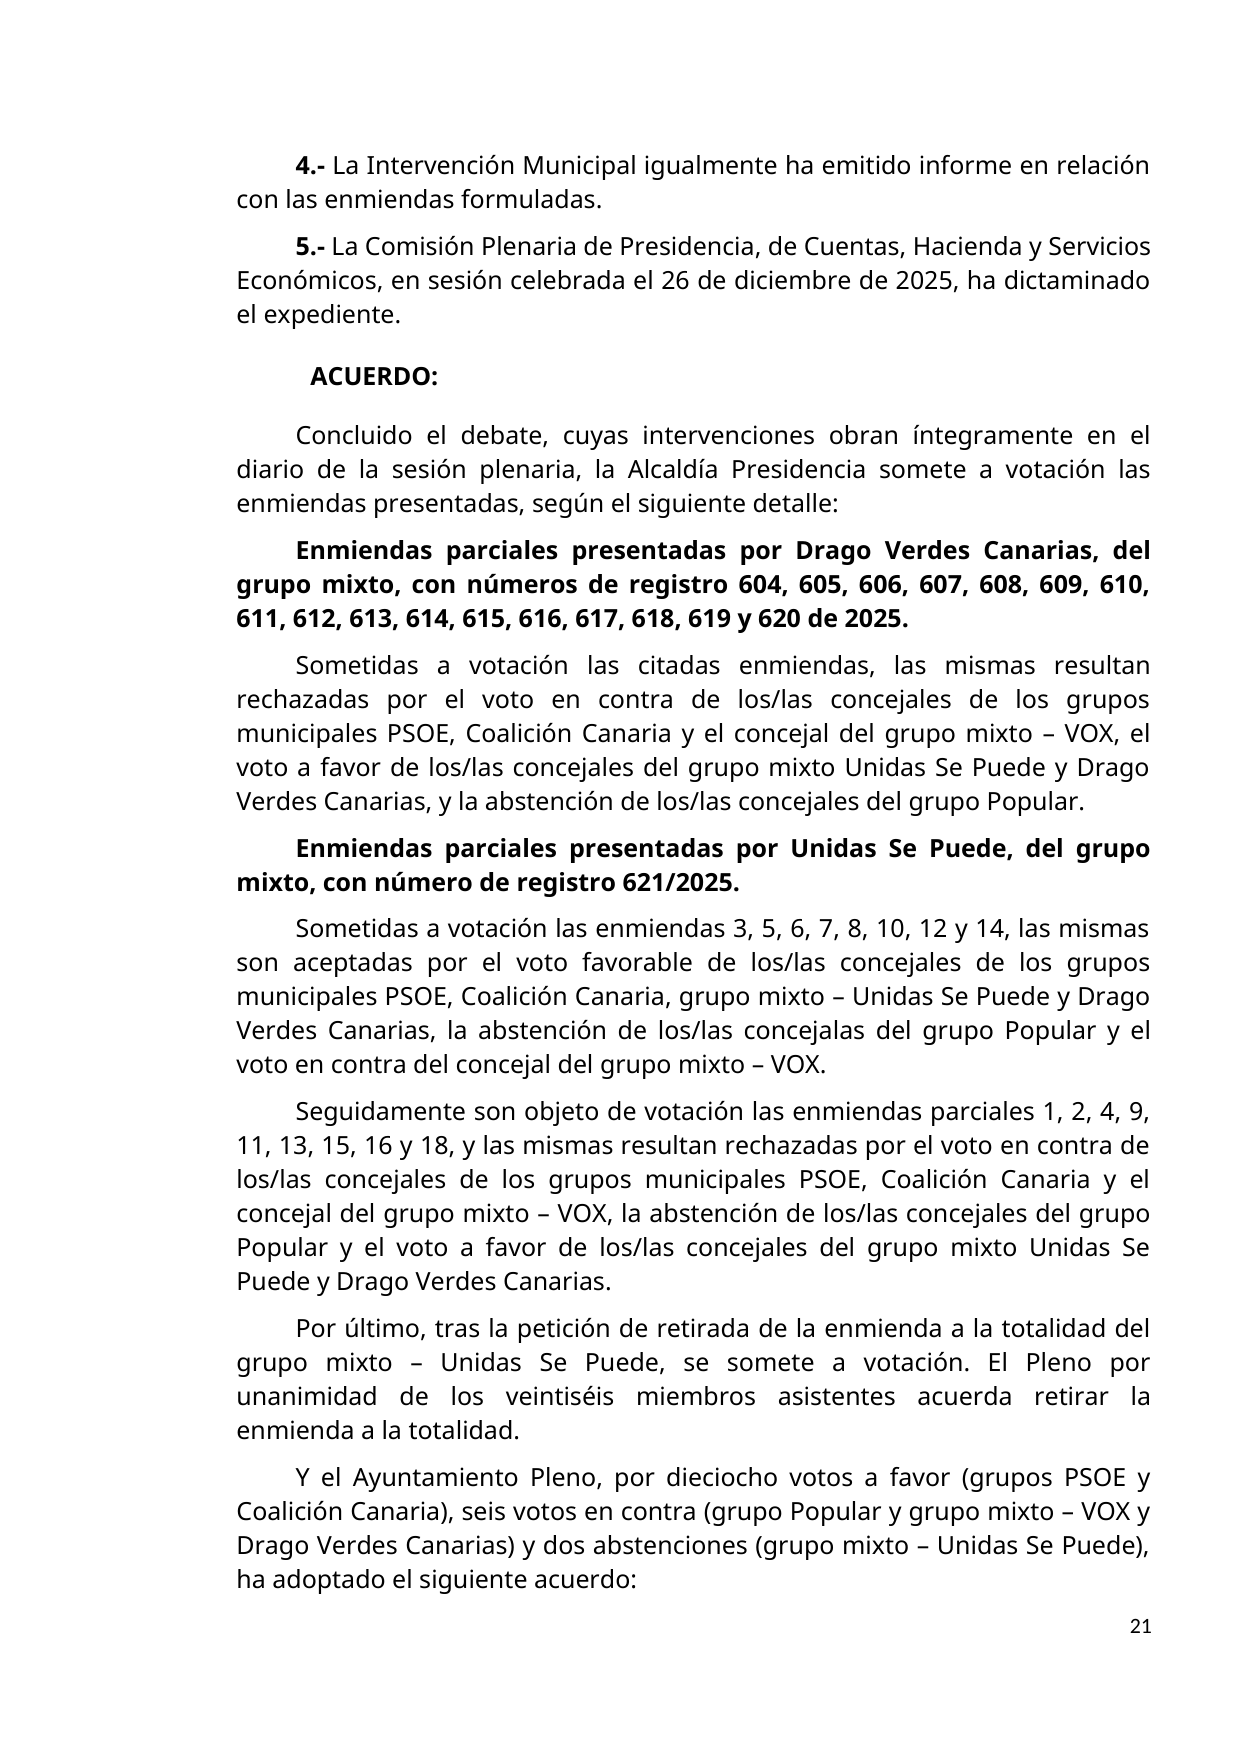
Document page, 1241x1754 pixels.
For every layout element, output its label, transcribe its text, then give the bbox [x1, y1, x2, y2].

text ACUERDO: [236, 359, 1181, 393]
text Enmiendas parciales presentadas por Drago Verdes Canarias, del grupo mixto, con números de registro 604, 605, 606, 607, 608, 609, 610, 611, 612, 613, 614, 615, 616, 617, 618, 619 y 620 de 2025. [236, 533, 1152, 635]
text Por último, tras la petición de retirada de la enmienda a la totalidad del grupo mixto – Unidas Se Puede, se somete a votación. El Pleno por unanimidad de los veintiséis miembros asistentes acuerda retirar la enmienda a la totalidad. [236, 1311, 1152, 1447]
text Concluido el debate, cuyas intervenciones obran íntegramente en el diario de la sesión plenaria, la Alcaldía Presidencia somete a votación las enmiendas presentadas, según el siguiente detalle: [236, 418, 1152, 520]
text Seguidamente son objeto de votación las enmiendas parciales 1, 2, 4, 9, 11, 13, 15, 16 y 18, y las mismas resultan rechazadas por el voto en contra de los/las concejales de los grupos municipales PSOE, Coalición Canaria y el concejal del grupo mixto – VOX, la abstención de los/las concejales del grupo Popular y el voto a favor de los/las concejales del grupo mixto Unidas Se Puede y Drago Verdes Canarias. [236, 1094, 1152, 1298]
text Sometidas a votación las citadas enmiendas, las mismas resultan rechazadas por el voto en contra de los/las concejales de los grupos municipales PSOE, Coalición Canaria y el concejal del grupo mixto – VOX, el voto a favor de los/las concejales del grupo mixto Unidas Se Puede y Drago Verdes Canarias, y la abstención de los/las concejales del grupo Popular. [236, 647, 1152, 818]
text 4.- La Intervención Municipal igualmente ha emitido informe en relación con las enmiendas formuladas. [236, 148, 1152, 216]
text Enmiendas parciales presentadas por Unidas Se Puede, del grupo mixto, con número de registro 621/2025. [236, 830, 1152, 898]
text Y el Ayuntamiento Pleno, por dieciocho votos a favor (grupos PSOE y Coalición Canaria), seis votos en contra (grupo Popular y grupo mixto – VOX y Drago Verdes Canarias) y dos abstenciones (grupo mixto – Unidas Se Puede), ha adoptado el siguiente acuerdo: [236, 1459, 1152, 1596]
text Sometidas a votación las enmiendas 3, 5, 6, 7, 8, 10, 12 y 14, las mismas son aceptadas por el voto favorable de los/las concejales de los grupos municipales PSOE, Coalición Canaria, grupo mixto – Unidas Se Puede y Drago Verdes Canarias, la abstención de los/las concejalas del grupo Popular y el voto en contra del concejal del grupo mixto – VOX. [236, 911, 1152, 1081]
text 5.- La Comisión Plenaria de Presidencia, de Cuentas, Hacienda y Servicios Económicos, en sesión celebrada el 26 de diciembre de 2025, ha dictaminado el expediente. [236, 228, 1152, 331]
